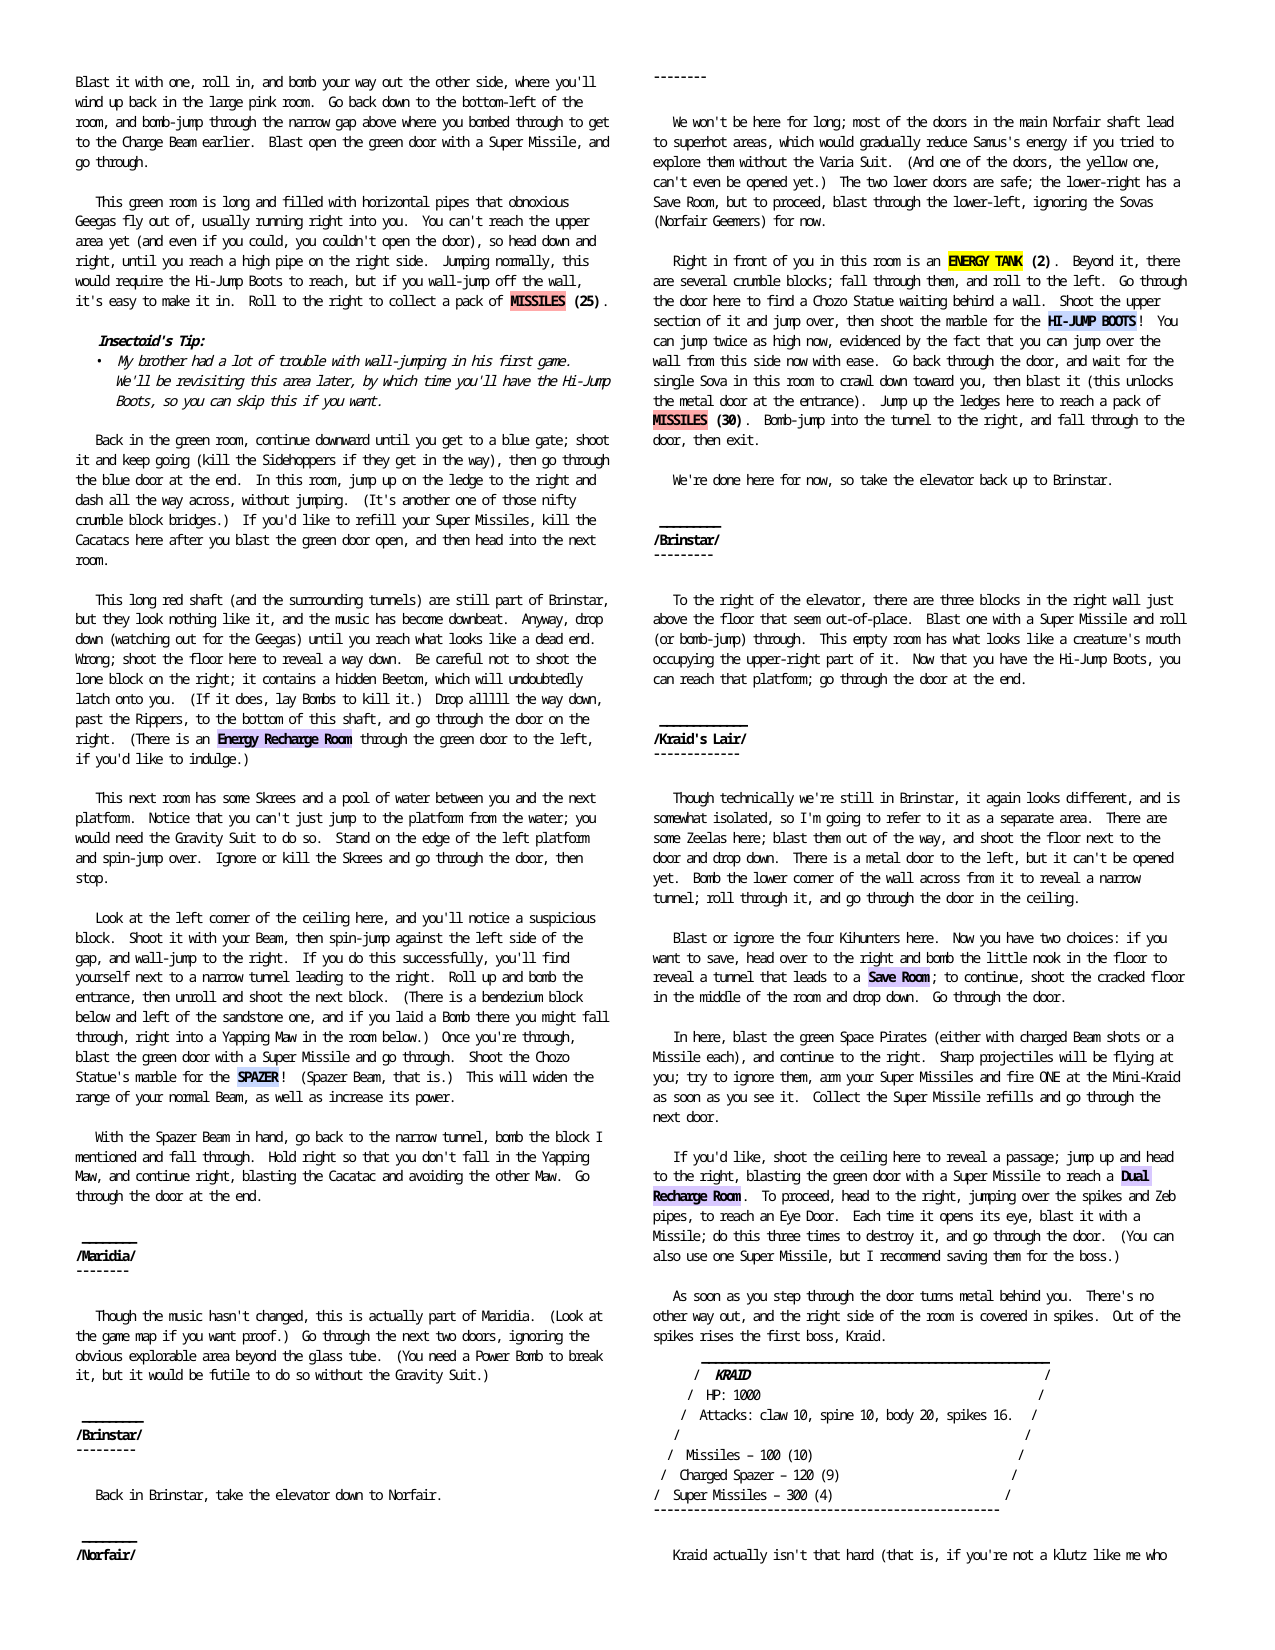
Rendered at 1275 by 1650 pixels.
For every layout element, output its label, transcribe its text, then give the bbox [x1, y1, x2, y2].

text Wrong; shoot the floor here to reveal a way down. Be careful not to shoot the [75, 649, 622, 669]
text ¯¯¯¯¯¯¯¯¯ [652, 549, 1200, 569]
text ________ [75, 1524, 622, 1544]
text the blue door at the end. In this room, jump up on the ledge to the right and [75, 470, 622, 490]
text ¯¯¯¯¯¯¯¯ [652, 72, 1200, 92]
text some Zeelas here; blast them out of the way, and shoot the floor next to the [652, 828, 1200, 848]
text lone block on the right; it contains a hidden Beetom, which will undoubtedly [75, 669, 622, 689]
text / HP: 1000 / [652, 1385, 1200, 1405]
text can reach that platform; go through the door at the end. [652, 669, 1200, 689]
text ____________________________________________________ [652, 1345, 1200, 1365]
text (or bomb-jump) through. This empty room has what looks like a creature's mouth [652, 629, 1200, 649]
text / / [652, 1425, 1200, 1445]
text Geegas fly out of, usually running right into you. You can't reach the upper [75, 211, 622, 231]
text /Brinstar/ [652, 529, 1200, 549]
text As soon as you step through the door turns metal behind you. There's no [652, 1286, 1200, 1306]
text Cacatacs here after you blast the green door open, and then head into the next [75, 529, 622, 549]
text Save Room, but to proceed, blast through the lower-left, ignoring the Sovas [652, 191, 1200, 211]
text latch onto you. (If it does, lay Bombs to kill it.) Drop alllll the way down, [75, 689, 622, 709]
text stop. [75, 868, 622, 888]
text can jump twice as high now, evidenced by the fact that you can jump over the [652, 331, 1200, 351]
text right. (There is an Energy Recharge Room through the green door to the left, [75, 728, 622, 748]
text Right in front of you in this room is an ENERGY TANK (2). Beyond it, there [652, 251, 1200, 271]
text Missile each), and continue to the right. Sharp projectiles will be flying at [652, 1047, 1200, 1067]
text Look at the left corner of the ceiling here, and you'll notice a suspicious [75, 908, 622, 927]
text ¯¯¯¯¯¯¯¯¯¯¯¯¯ [652, 748, 1200, 768]
text yourself next to a narrow tunnel leading to the right. Roll up and bomb the [75, 967, 622, 987]
text / Attacks: claw 10, spine 10, body 20, spikes 16. / [652, 1405, 1200, 1425]
text We'll be revisiting this area later, by which time you'll have the Hi-Jump [75, 370, 622, 390]
text /Norfair/ [75, 1544, 622, 1564]
text _____________ [652, 709, 1200, 728]
text you; try to ignore them, arm your Super Missiles and fire ONE at the Mini-Kraid [652, 1067, 1200, 1087]
text to the right, blasting the green door with a Super Missile to reach a Dual [652, 1166, 1200, 1186]
text We're done here for now, so take the elevator back up to Brinstar. [652, 470, 1200, 490]
text but they look nothing like it, and the music has become downbeat. Anyway, drop [75, 609, 622, 629]
text Blast it with one, roll in, and bomb your way out the other side, where you'll [75, 72, 622, 92]
text Boots, so you can skip this if you want. [75, 390, 622, 410]
text Though technically we're still in Brinstar, it again looks different, and is [652, 788, 1200, 808]
text Though the music hasn't changed, this is actually part of Maridia. (Look at [75, 1306, 622, 1325]
text / KRAID / [652, 1365, 1200, 1385]
text /Maridia/ [75, 1246, 622, 1266]
text This long red shaft (and the surrounding tunnels) are still part of Brinstar, [75, 589, 622, 609]
text ________ [75, 1226, 622, 1246]
text to the Charge Beam earlier. Blast open the green door with a Super Missile, and [75, 132, 622, 152]
text down (watching out for the Geegas) until you reach what looks like a dead end. [75, 629, 622, 649]
text Maw, and continue right, blasting the Cacatac and avoiding the other Maw. Go [75, 1166, 622, 1186]
text would require the Hi-Jump Boots to reach, but if you wall-jump off the wall, [75, 271, 622, 291]
text range of your normal Beam, as well as increase its power. [75, 1087, 622, 1107]
text / Missiles – 100 (10) / [652, 1445, 1200, 1465]
text door, then exit. [652, 430, 1200, 450]
text /Brinstar/ [75, 1425, 622, 1445]
text gap, and wall-jump to the right. If you do this successfully, you'll find [75, 947, 622, 967]
text Statue's marble for the SPAZER! (Spazer Beam, that is.) This will widen the [75, 1067, 622, 1087]
text pipes, to reach an Eye Door. Each time it opens its eye, blast it with a [652, 1206, 1200, 1226]
text below and left of the sandstone one, and if you laid a Bomb there you might fall [75, 1007, 622, 1027]
text crumble block bridges.) If you'd like to refill your Super Missiles, kill the [75, 510, 622, 529]
text would need the Gravity Suit to do so. Stand on the edge of the left platform [75, 828, 622, 848]
text door and drop down. There is a metal door to the left, but it can't be opened [652, 848, 1200, 868]
text single Sova in this room to crawl down toward you, then blast it (this unlocks [652, 370, 1200, 390]
text _________ [652, 510, 1200, 529]
text are several crumble blocks; fall through them, and roll to the left. Go through [652, 271, 1200, 291]
text tunnel; roll through it, and go through the door in the ceiling. [652, 888, 1200, 908]
text block. Shoot it with your Beam, then spin-jump against the left side of the [75, 927, 622, 947]
text explore them without the Varia Suit. (And one of the doors, the yellow one, [652, 152, 1200, 171]
text spikes rises the first boss, Kraid. [652, 1325, 1200, 1345]
text MISSILES (30). Bomb-jump into the tunnel to the right, and fall through to the [652, 410, 1200, 430]
text /Kraid's Lair/ [652, 728, 1200, 748]
text yet. Bomb the lower corner of the wall across from it to reveal a narrow [652, 868, 1200, 888]
text next door. [652, 1107, 1200, 1126]
text ¯¯¯¯¯¯¯¯¯¯¯¯¯¯¯¯¯¯¯¯¯¯¯¯¯¯¯¯¯¯¯¯¯¯¯¯¯¯¯¯¯¯¯¯¯¯¯¯¯¯¯¯ [652, 1504, 1200, 1524]
text Back in Brinstar, take the elevator down to Norfair. [75, 1484, 622, 1504]
text other way out, and the right side of the room is covered in spikes. Out of the [652, 1306, 1200, 1325]
text the door here to find a Chozo Statue waiting behind a wall. Shoot the upper [652, 291, 1200, 311]
text as soon as you see it. Collect the Super Missile refills and go through the [652, 1087, 1200, 1107]
text reveal a tunnel that leads to a Save Room; to continue, shoot the cracked floor [652, 967, 1200, 987]
text ¯¯¯¯¯¯¯¯¯ [75, 1445, 622, 1465]
text occupying the upper-right part of it. Now that you have the Hi-Jump Boots, you [652, 649, 1200, 669]
text go through. [75, 152, 622, 171]
text _________ [75, 1405, 622, 1425]
text section of it and jump over, then shoot the marble for the HI-JUMP BOOTS! You [652, 311, 1200, 331]
text if you'd like to indulge.) [75, 748, 622, 768]
text also use one Super Missile, but I recommend saving them for the boss.) [652, 1246, 1200, 1266]
text dash all the way across, without jumping. (It's another one of those nifty [75, 490, 622, 510]
text We won't be here for long; most of the doors in the main Norfair shaft lead [652, 112, 1200, 132]
text area yet (and even if you could, you couldn't open the door), so head down and [75, 231, 622, 251]
text / Super Missiles – 300 (4) / [652, 1484, 1200, 1504]
text through the door at the end. [75, 1186, 622, 1206]
text want to save, head over to the right and bomb the little nook in the floor to [652, 947, 1200, 967]
text Insectoid's Tip: [75, 331, 622, 351]
text Blast or ignore the four Kihunters here. Now you have two choices: if you [652, 927, 1200, 947]
text Missile; do this three times to destroy it, and go through the door. (You can [652, 1226, 1200, 1246]
text platform. Notice that you can't just jump to the platform from the water; you [75, 808, 622, 828]
text right, until you reach a high pipe on the right side. Jumping normally, this [75, 251, 622, 271]
text This green room is long and filled with horizontal pipes that obnoxious [75, 191, 622, 211]
text Recharge Room. To proceed, head to the right, jumping over the spikes and Zeb [652, 1186, 1200, 1206]
text wind up back in the large pink room. Go back down to the bottom-left of the [75, 92, 622, 112]
text somewhat isolated, so I'm going to refer to it as a separate area. There are [652, 808, 1200, 828]
text the metal door at the entrance). Jump up the ledges here to reach a pack of [652, 390, 1200, 410]
text / Charged Spazer – 120 (9) / [652, 1465, 1200, 1484]
text entrance, then unroll and shoot the next block. (There is a bendezium block [75, 987, 622, 1007]
text through, right into a Yapping Maw in the room below.) Once you're through, [75, 1027, 622, 1047]
text This next room has some Skrees and a pool of water between you and the next [75, 788, 622, 808]
text • My brother had a lot of trouble with wall-jumping in his first game. [75, 351, 622, 370]
text it and keep going (kill the Sidehoppers if they get in the way), then go through [75, 450, 622, 470]
text ¯¯¯¯¯¯¯¯ [75, 1266, 622, 1286]
text past the Rippers, to the bottom of this shaft, and go through the door on the [75, 709, 622, 728]
text the game map if you want proof.) Go through the next two doors, ignoring the [75, 1325, 622, 1345]
text room, and bomb-jump through the narrow gap above where you bombed through to get [75, 112, 622, 132]
text can't even be opened yet.) The two lower doors are safe; the lower-right has a [652, 171, 1200, 191]
text above the floor that seem out-of-place. Blast one with a Super Missile and roll [652, 609, 1200, 629]
text blast the green door with a Super Missile and go through. Shoot the Chozo [75, 1047, 622, 1067]
text Back in the green room, continue downward until you get to a blue gate; shoot [75, 430, 622, 450]
text Kraid actually isn't that hard (that is, if you're not a klutz like me who [652, 1544, 1200, 1564]
text To the right of the elevator, there are three blocks in the right wall just [652, 589, 1200, 609]
text to superhot areas, which would gradually reduce Samus's energy if you tried to [652, 132, 1200, 152]
text wall from this side now with ease. Go back through the door, and wait for the [652, 351, 1200, 370]
text In here, blast the green Space Pirates (either with charged Beam shots or a [652, 1027, 1200, 1047]
text obvious explorable area beyond the glass tube. (You need a Power Bomb to break [75, 1345, 622, 1365]
text (Norfair Geemers) for now. [652, 211, 1200, 231]
text and spin-jump over. Ignore or kill the Skrees and go through the door, then [75, 848, 622, 868]
text it, but it would be futile to do so without the Gravity Suit.) [75, 1365, 622, 1385]
text mentioned and fall through. Hold right so that you don't fall in the Yapping [75, 1146, 622, 1166]
text If you'd like, shoot the ceiling here to reveal a passage; jump up and head [652, 1146, 1200, 1166]
text room. [75, 549, 622, 569]
text With the Spazer Beam in hand, go back to the narrow tunnel, bomb the block I [75, 1126, 622, 1146]
text it's easy to make it in. Roll to the right to collect a pack of MISSILES (25). [75, 291, 622, 311]
text in the middle of the room and drop down. Go through the door. [652, 987, 1200, 1007]
